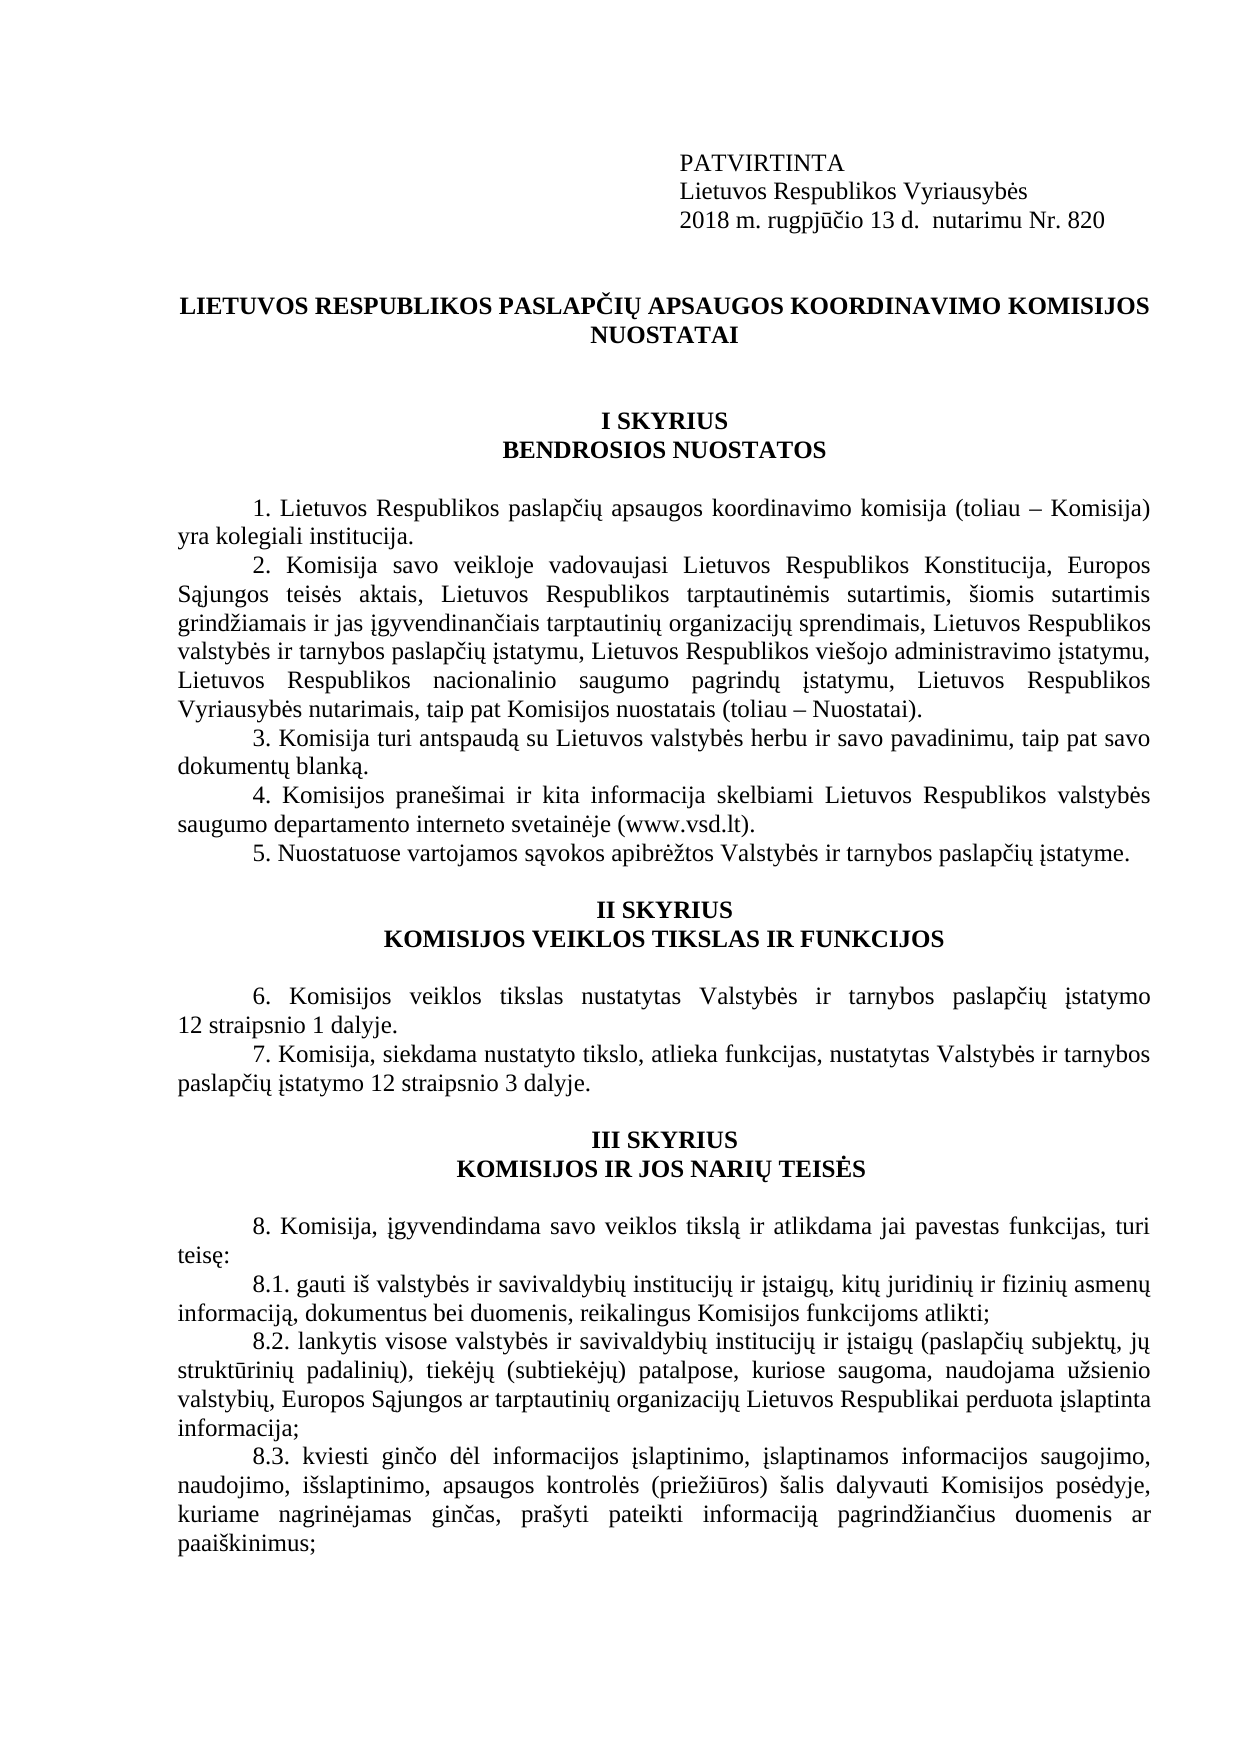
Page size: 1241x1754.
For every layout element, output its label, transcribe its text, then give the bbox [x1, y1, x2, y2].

text I SKYRIUS [177, 406, 1152, 435]
text 1. Lietuvos Respublikos paslapčių apsaugos koordinavimo komisija (toliau – Komisija) yra kolegiali institucija. [177, 493, 1152, 550]
text 3. Komisija turi antspaudą su Lietuvos valstybės herbu ir savo pavadinimu, taip pat savo dokumentų blanką. [177, 723, 1152, 780]
text II SKYRIUS [177, 895, 1152, 924]
text PATVIRTINTA Lietuvos Respublikos Vyriausybės 2018 m. rugpjūčio 13 d. nutarimu Nr. 820 [679, 148, 1152, 234]
text BENDROSIOS NUOSTATOS [177, 435, 1152, 464]
text 7. Komisija, siekdama nustatyto tikslo, atlieka funkcijas, nustatytas Valstybės ir tarnybos paslapčių įstatymo 12 straipsnio 3 dalyje. [177, 1039, 1152, 1096]
text LIETUVOS RESPUBLIKOS PASLAPČIŲ APSAUGOS KOORDINAVIMO KOMISIJOS NUOSTATAI [177, 291, 1152, 349]
text 8. Komisija, įgyvendindama savo veiklos tikslą ir atlikdama jai pavestas funkcijas, turi teisę: [177, 1211, 1152, 1269]
text 8.2. lankytis visose valstybės ir savivaldybių institucijų ir įstaigų (paslapčių subjektų, jų struktūrinių padalinių), tiekėjų (subtiekėjų) patalpose, kuriose saugoma, naudojama užsienio valstybių, Europos Sąjungos ar tarptautinių organizacijų Lietuvos Respublikai perduota įslaptinta informacija; [177, 1326, 1152, 1441]
text 2. Komisija savo veikloje vadovaujasi Lietuvos Respublikos Konstitucija, Europos Sąjungos teisės aktais, Lietuvos Respublikos tarptautinėmis sutartimis, šiomis sutartimis grindžiamais ir jas įgyvendinančiais tarptautinių organizacijų sprendimais, Lietuvos Respublikos valstybės ir tarnybos paslapčių įstatymu, Lietuvos Respublikos viešojo administravimo įstatymu, Lietuvos Respublikos nacionalinio saugumo pagrindų įstatymu, Lietuvos Respublikos Vyriausybės nutarimais, taip pat Komisijos nuostatais (toliau – Nuostatai). [177, 550, 1152, 723]
text 8.1. gauti iš valstybės ir savivaldybių institucijų ir įstaigų, kitų juridinių ir fizinių asmenų informaciją, dokumentus bei duomenis, reikalingus Komisijos funkcijoms atlikti; [177, 1269, 1152, 1326]
text KOMISIJOS IR JOS NARIŲ TEISĖS [177, 1154, 1152, 1183]
text 6. Komisijos veiklos tikslas nustatytas Valstybės ir tarnybos paslapčių įstatymo 12 straipsnio 1 dalyje. [177, 981, 1152, 1039]
text 4. Komisijos pranešimai ir kita informacija skelbiami Lietuvos Respublikos valstybės saugumo departamento interneto svetainėje (www.vsd.lt). [177, 780, 1152, 838]
text Komisijos veiklos tikslas IR FUNKCIJOS [177, 924, 1152, 953]
text 8.3. kviesti ginčo dėl informacijos įslaptinimo, įslaptinamos informacijos saugojimo, naudojimo, išslaptinimo, apsaugos kontrolės (priežiūros) šalis dalyvauti Komisijos posėdyje, kuriame nagrinėjamas ginčas, prašyti pateikti informaciją pagrindžiančius duomenis ar paaiškinimus; [177, 1441, 1152, 1556]
text III SKYRIUS [177, 1125, 1152, 1154]
text 5. Nuostatuose vartojamos sąvokos apibrėžtos Valstybės ir tarnybos paslapčių įstatyme. [177, 838, 1152, 866]
